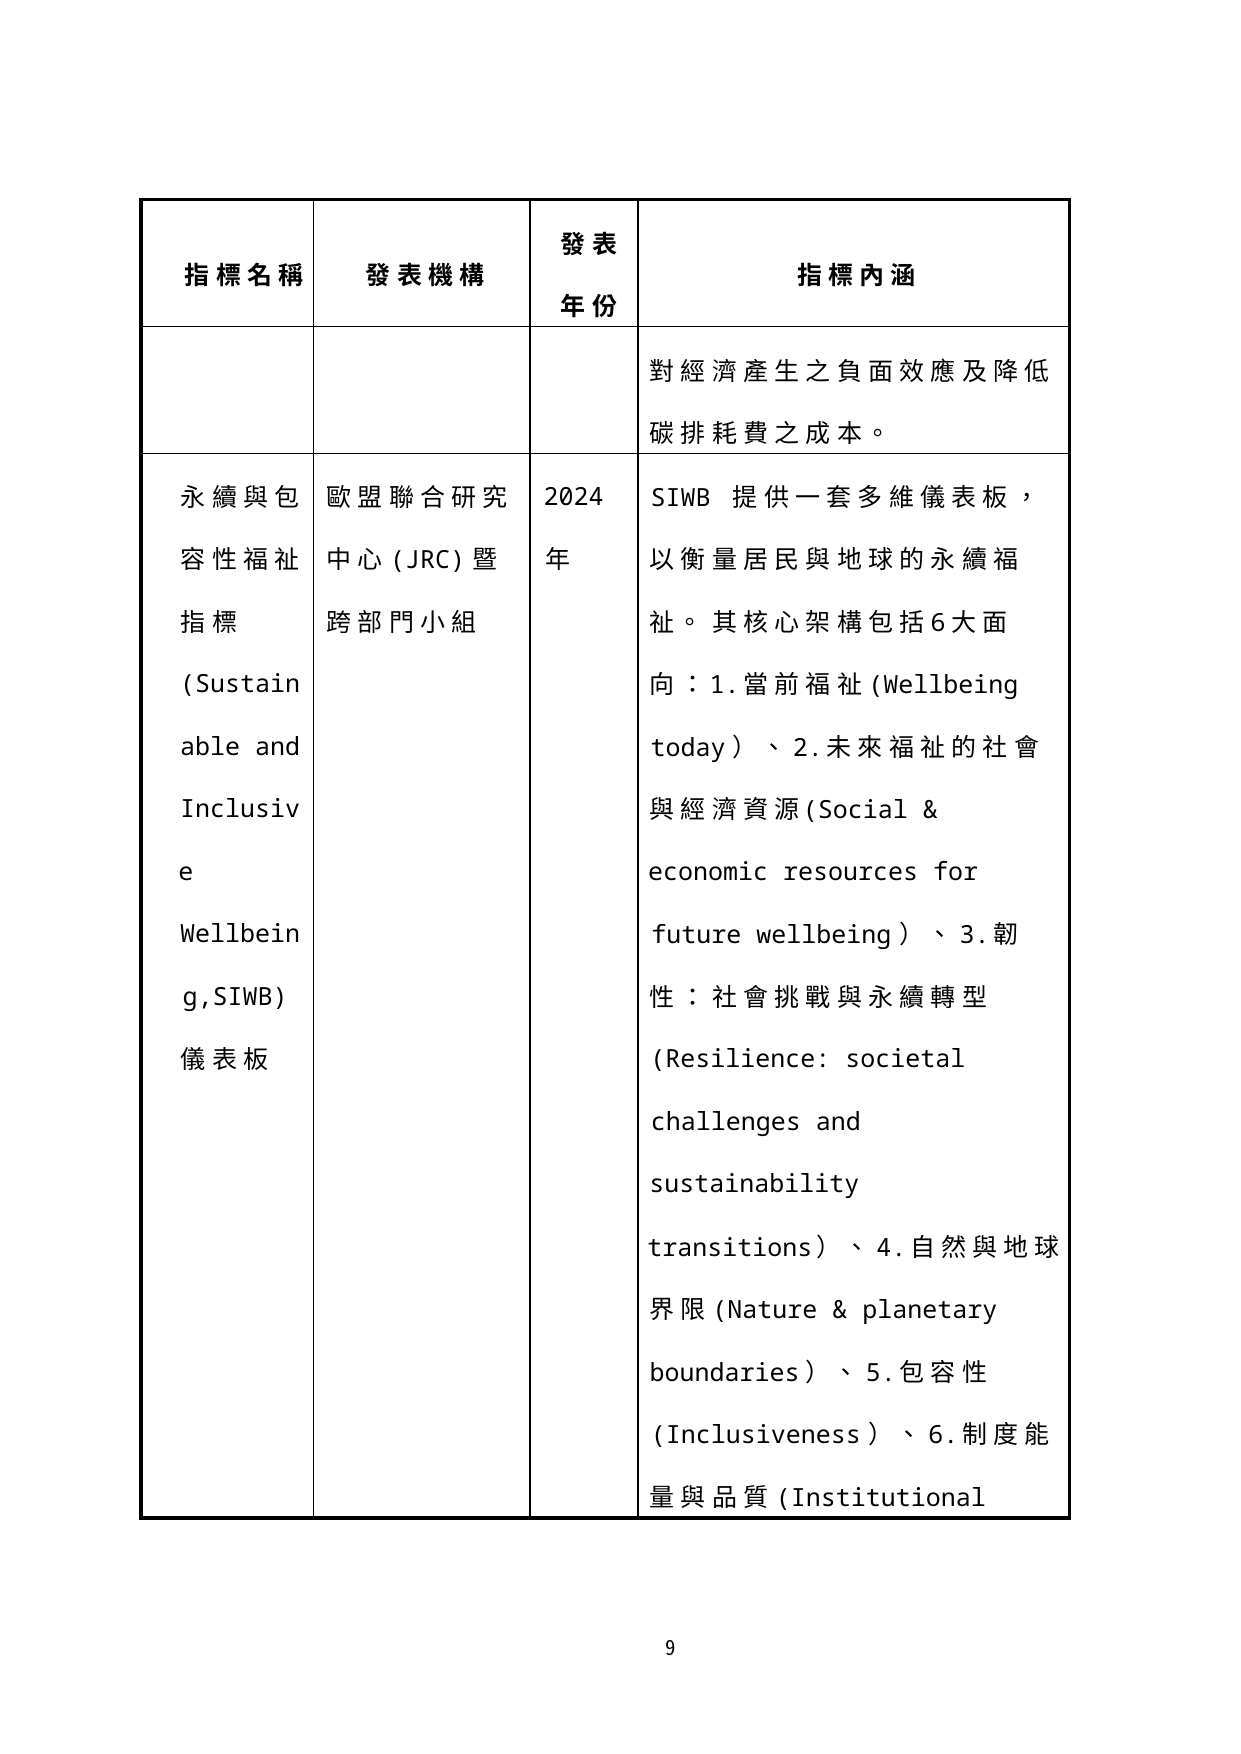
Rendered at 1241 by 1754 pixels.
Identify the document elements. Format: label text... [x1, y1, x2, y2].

table_header 指標內涵 [639, 201, 1068, 326]
table_header 發表年份 [531, 201, 637, 326]
table_cell [143, 327, 313, 452]
table_cell [314, 327, 529, 452]
table_header 發表機構 [314, 201, 529, 326]
table_cell 歐盟聯合研究中心(JRC)暨跨部門小組 [314, 454, 529, 1516]
table_cell 對經濟產生之負面效應及降低碳排耗費之成本。 [639, 327, 1068, 452]
table_cell 永續與包容性福祉指標(Sustainable and Inclusive Wellbeing,SIWB)儀表板 [143, 454, 313, 1516]
table_cell 2024年 [531, 454, 637, 1516]
table_header 指標名稱 [143, 201, 313, 326]
table_cell SIWB 提供一套多維儀表板，以衡量居民與地球的永續福祉。其核心架構包括6大面向：1.當前福祉(Wellbeing today）、2.未來福祉的社會與經濟資源(Social & economic resources for future wellbeing）、3.韌性：社會挑戰與永續轉型(Resilience: societal challenges and sustainability transitions）、4.自然與地球界限(Nature & planetary boundaries）、5.包容性(Inclusiveness）、6.制度能量與品質(Institutional [639, 454, 1068, 1516]
table_cell [531, 327, 637, 452]
